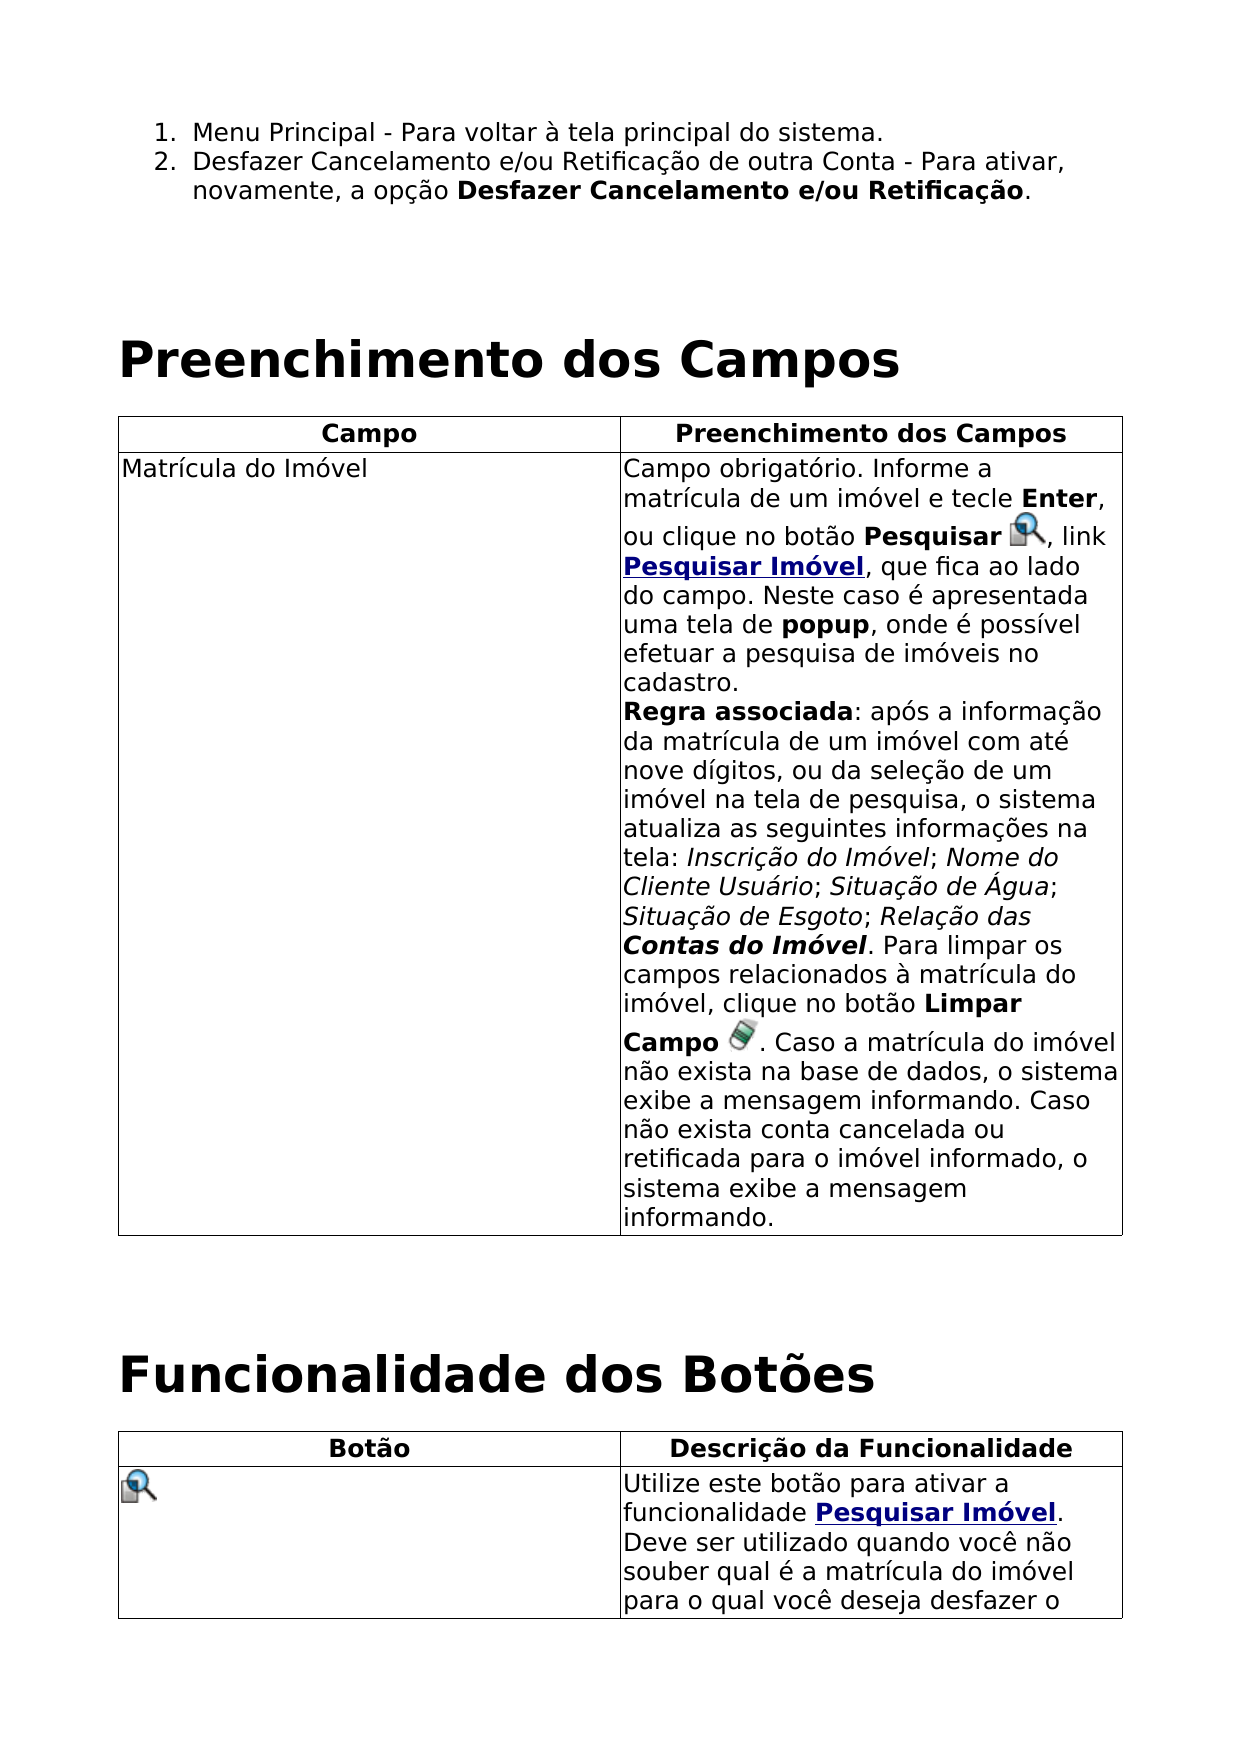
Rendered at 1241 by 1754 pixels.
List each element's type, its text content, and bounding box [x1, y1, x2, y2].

list Menu Principal - Para voltar à tela principal do sistema. [177, 118, 1122, 147]
table_cell Matrícula do Imóvel [119, 453, 620, 1235]
table_cell Campo obrigatório. Informe a matrícula de um imóvel e tecle Enter, ou clique no botão Pesquisar , link Pesquisar Imóvel, que fica ao lado do campo. Neste caso é apresentada uma tela de popup, onde é possível efetuar a pesquisa de imóveis no cadastro. Regra associada: após a informação da matrícula de um imóvel com até nove dígitos, ou da seleção de um imóvel na tela de pesquisa, o sistema atualiza as seguintes informações na tela: Inscrição do Imóvel; Nome do Cliente Usuário; Situação de Água; Situação de Esgoto; Relação das Contas do Imóvel. Para limpar os campos relacionados à matrícula do imóvel, clique no botão Limpar Campo . Caso a matrícula do imóvel não exista na base de dados, o sistema exibe a mensagem informando. Caso não exista conta cancelada ou retificada para o imóvel informado, o sistema exibe a mensagem informando. [621, 453, 1122, 1235]
table_header Descrição da Funcionalidade [621, 1432, 1122, 1466]
table_header Preenchimento dos Campos [621, 417, 1122, 452]
table_cell [119, 1467, 620, 1618]
list Desfazer Cancelamento e/ou Retificação de outra Conta - Para ativar, novamente, a opção Desfazer Cancelamento e/ou Retificação. [177, 147, 1122, 206]
subtitle Funcionalidade dos Botões [118, 1346, 1122, 1404]
picture [727, 1018, 759, 1052]
picture [1009, 512, 1046, 546]
subtitle Preenchimento dos Campos [118, 331, 1122, 389]
table_cell Utilize este botão para ativar a funcionalidade Pesquisar Imóvel. Deve ser utilizado quando você não souber qual é a matrícula do imóvel para o qual você deseja desfazer o [621, 1467, 1122, 1618]
picture [121, 1469, 157, 1503]
table_header Campo [119, 417, 620, 452]
table_header Botão [119, 1432, 620, 1466]
